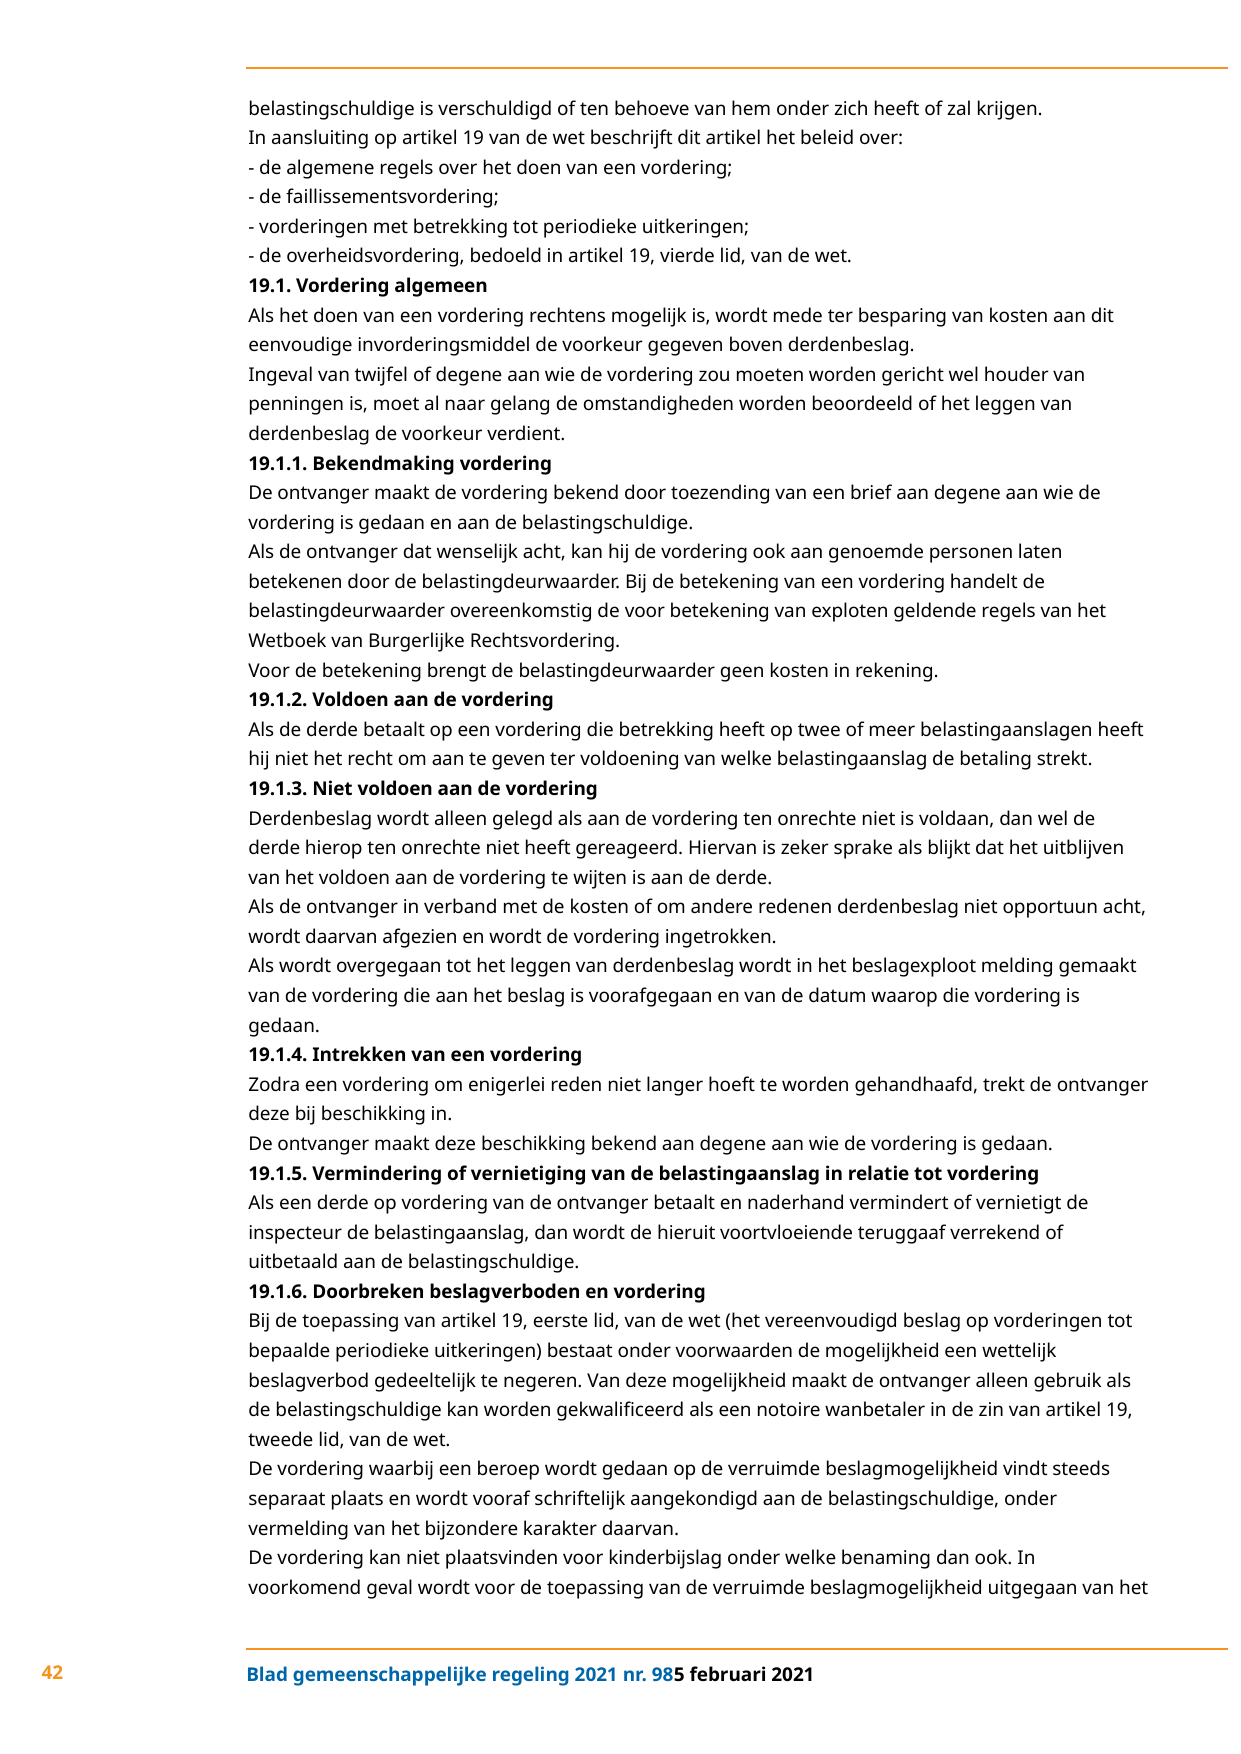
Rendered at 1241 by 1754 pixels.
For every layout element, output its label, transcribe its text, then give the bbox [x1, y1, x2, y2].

text Als de ontvanger in verband met de kosten of om andere redenen derdenbeslag niet opportuun acht, wordt daarvan afgezien en wordt de vordering ingetrokken. [248, 893, 1152, 949]
text - vorderingen met betrekking tot periodieke uitkeringen; [248, 213, 1152, 239]
text 19.1. Vordering algemeen [248, 272, 1152, 298]
text Als het doen van een vordering rechtens mogelijk is, wordt mede ter besparing van kosten aan dit eenvoudige invorderingsmiddel de voorkeur gegeven boven derdenbeslag. [248, 302, 1152, 357]
text De vordering waarbij een beroep wordt gedaan op de verruimde beslagmogelijkheid vindt steeds separaat plaats en wordt vooraf schriftelijk aangekondigd aan de belastingschuldige, onder vermelding van het bijzondere karakter daarvan. [248, 1456, 1152, 1541]
text 19.1.6. Doorbreken beslagverboden en vordering [248, 1278, 1152, 1304]
text Ingeval van twijfel of degene aan wie de vordering zou moeten worden gericht wel houder van penningen is, moet al naar gelang de omstandigheden worden beoordeeld of het leggen van derdenbeslag de voorkeur verdient. [248, 361, 1152, 446]
text 19.1.3. Niet voldoen aan de vordering [248, 775, 1152, 801]
text Bij de toepassing van artikel 19, eerste lid, van de wet (het vereenvoudigd beslag op vorderingen tot bepaalde periodieke uitkeringen) bestaat onder voorwaarden de mogelijkheid een wettelijk beslagverbod gedeeltelijk te negeren. Van deze mogelijkheid maakt de ontvanger alleen gebruik als de belastingschuldige kan worden gekwalificeerd als een notoire wanbetaler in de zin van artikel 19, tweede lid, van de wet. [248, 1308, 1152, 1452]
text 19.1.1. Bekendmaking vordering [248, 450, 1152, 476]
text Voor de betekening brengt de belastingdeurwaarder geen kosten in rekening. [248, 657, 1152, 683]
text De ontvanger maakt de vordering bekend door toezending van een brief aan degene aan wie de vordering is gedaan en aan de belastingschuldige. [248, 479, 1152, 535]
text De vordering kan niet plaatsvinden voor kinderbijslag onder welke benaming dan ook. In voorkomend geval wordt voor de toepassing van de verruimde beslagmogelijkheid uitgegaan van het [248, 1544, 1152, 1600]
text belastingschuldige is verschuldigd of ten behoeve van hem onder zich heeft of zal krijgen. [248, 95, 1152, 121]
text - de algemene regels over het doen van een vordering; [248, 154, 1152, 180]
text Als de derde betaalt op een vordering die betrekking heeft op twee of meer belastingaanslagen heeft hij niet het recht om aan te geven ter voldoening van welke belastingaanslag de betaling strekt. [248, 716, 1152, 771]
text - de faillissementsvordering; [248, 183, 1152, 209]
text De ontvanger maakt deze beschikking bekend aan degene aan wie de vordering is gedaan. [248, 1130, 1152, 1156]
text Derdenbeslag wordt alleen gelegd als aan de vordering ten onrechte niet is voldaan, dan wel de derde hierop ten onrechte niet heeft gereageerd. Hiervan is zeker sprake als blijkt dat het uitblijven van het voldoen aan de vordering te wijten is aan de derde. [248, 805, 1152, 890]
text 19.1.5. Vermindering of vernietiging van de belastingaanslag in relatie tot vordering [248, 1160, 1152, 1186]
text - de overheidsvordering, bedoeld in artikel 19, vierde lid, van de wet. [248, 243, 1152, 268]
text Als de ontvanger dat wenselijk acht, kan hij de vordering ook aan genoemde personen laten betekenen door de belastingdeurwaarder. Bij de betekening van een vordering handelt de belastingdeurwaarder overeenkomstig de voor betekening van exploten geldende regels van het Wetboek van Burgerlijke Rechtsvordering. [248, 538, 1152, 653]
text Als wordt overgegaan tot het leggen van derdenbeslag wordt in het beslagexploot melding gemaakt van de vordering die aan het beslag is voorafgegaan en van de datum waarop die vordering is gedaan. [248, 953, 1152, 1038]
text 19.1.4. Intrekken van een vordering [248, 1041, 1152, 1067]
text In aansluiting op artikel 19 van de wet beschrijft dit artikel het beleid over: [248, 124, 1152, 150]
text 19.1.2. Voldoen aan de vordering [248, 686, 1152, 712]
text Zodra een vordering om enigerlei reden niet langer hoeft te worden gehandhaafd, trekt de ontvanger deze bij beschikking in. [248, 1071, 1152, 1126]
text Als een derde op vordering van de ontvanger betaalt en naderhand vermindert of vernietigt de inspecteur de belastingaanslag, dan wordt de hieruit voortvloeiende teruggaaf verrekend of uitbetaald aan de belastingschuldige. [248, 1189, 1152, 1274]
picture [41, 47, 231, 172]
